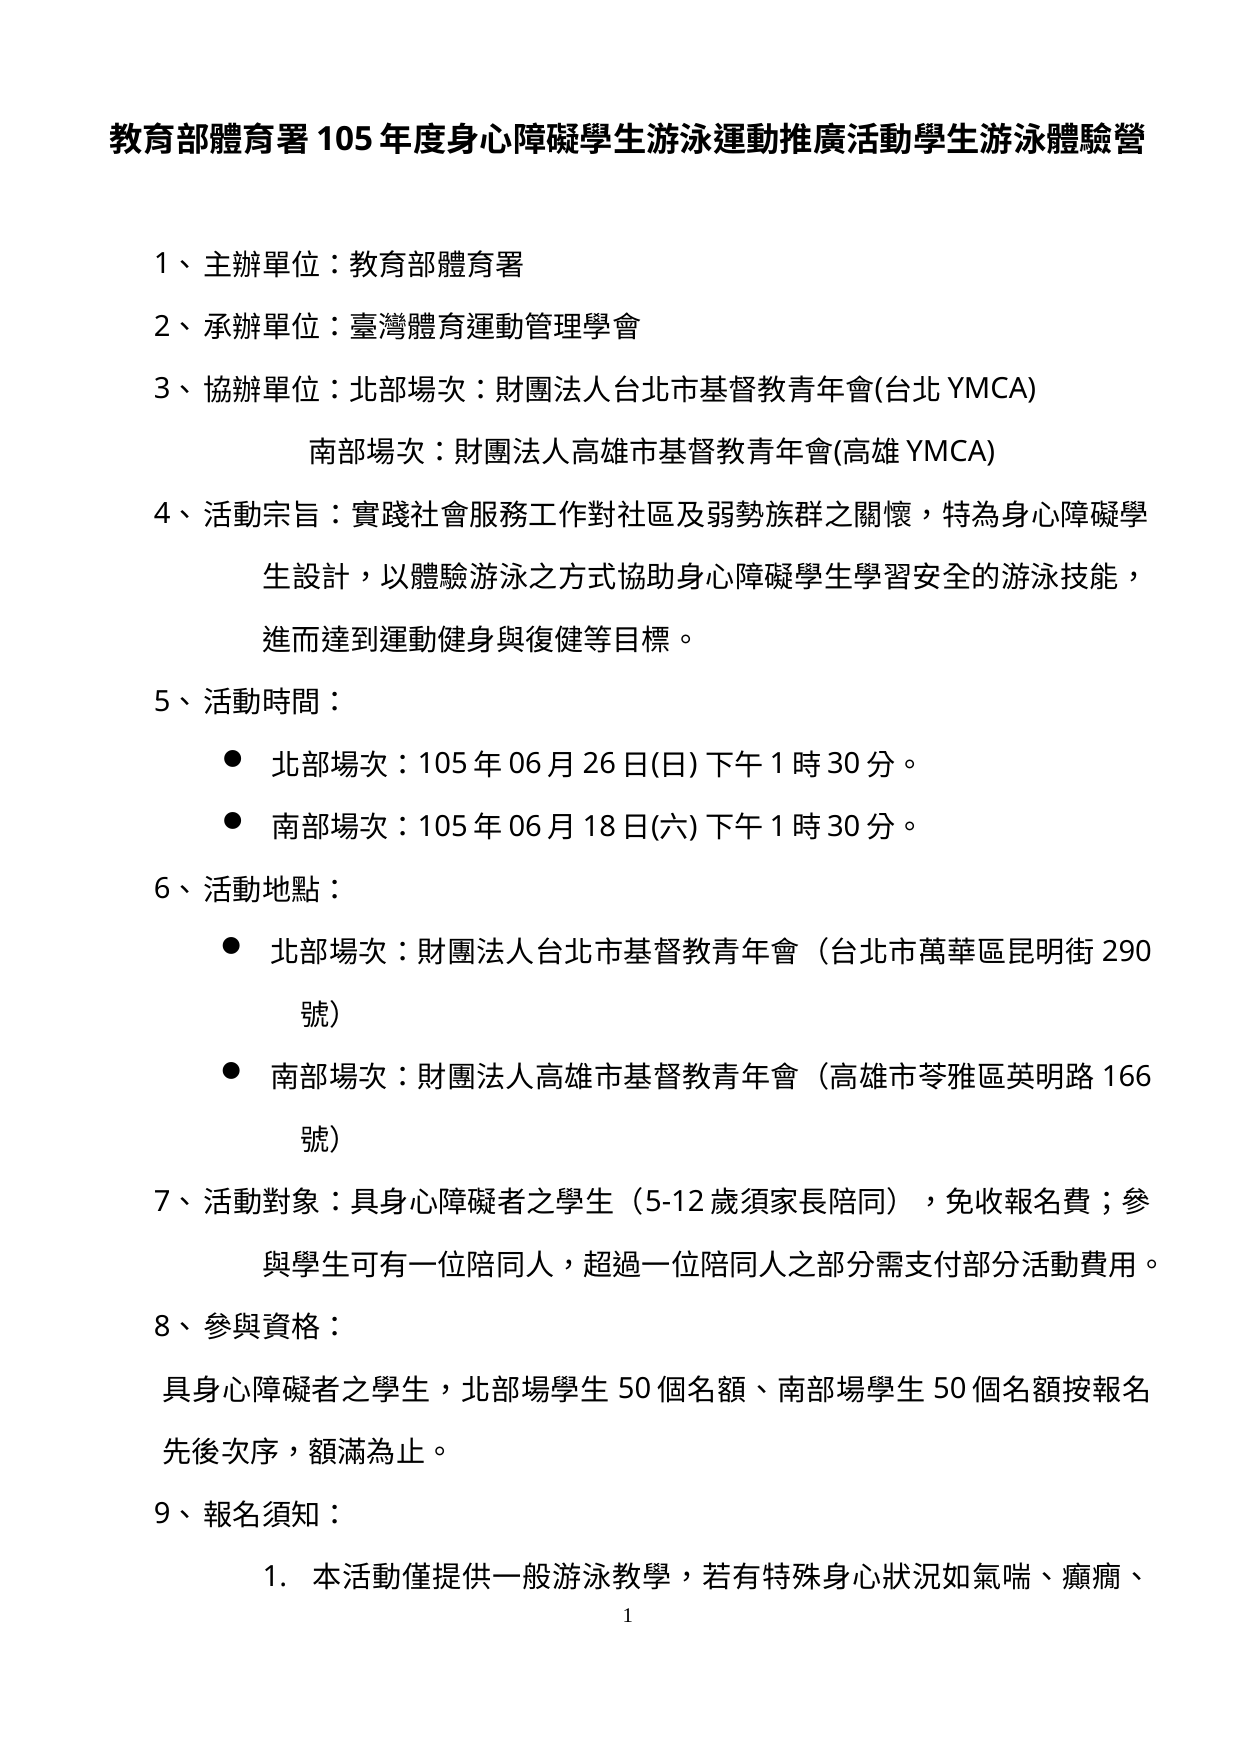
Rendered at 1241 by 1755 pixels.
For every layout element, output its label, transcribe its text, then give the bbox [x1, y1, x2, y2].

list 活動對象：具身心障礙者之學生（5-12歲須家長陪同），免收報名費；參與學生可有一位陪同人，超過一位陪同人之部分需支付部分活動費用。 [153, 1158, 1152, 1283]
text 具身心障礙者之學生，北部場學生50個名額、南部場學生50個名額按報名先後次序，額滿為止。 [162, 1346, 1152, 1471]
list 參與資格： [153, 1283, 1152, 1346]
list 活動時間： [153, 658, 1152, 721]
list 南部場次：105年06月18日(六) 下午1時30分。 [222, 783, 1152, 846]
text 南部場次：財團法人高雄市基督教青年會(高雄YMCA) [162, 408, 1152, 471]
list 活動地點： [153, 846, 1152, 908]
text 教育部體育署105年度身心障礙學生游泳運動推廣活動學生游泳體驗營 [103, 96, 1152, 158]
list 南部場次：財團法人高雄市基督教青年會（高雄市苓雅區英明路166號） [220, 1033, 1152, 1158]
list 協辦單位：北部場次：財團法人台北市基督教青年會(台北YMCA) [153, 346, 1152, 408]
list 北部場次：105年06月26日(日) 下午1時30分。 [222, 721, 1152, 783]
list 活動宗旨：實踐社會服務工作對社區及弱勢族群之關懷，特為身心障礙學生設計，以體驗游泳之方式協助身心障礙學生學習安全的游泳技能，進而達到運動健身與復健等目標。 [153, 471, 1152, 658]
list 承辦單位：臺灣體育運動管理學會 [153, 283, 1152, 346]
list 本活動僅提供一般游泳教學，若有特殊身心狀況如氣喘、癲癇、 [262, 1533, 1152, 1596]
list 北部場次：財團法人台北市基督教青年會（台北市萬華區昆明街290號） [220, 908, 1152, 1033]
list 報名須知： [153, 1471, 1152, 1533]
list 主辦單位：教育部體育署 [153, 221, 1152, 283]
